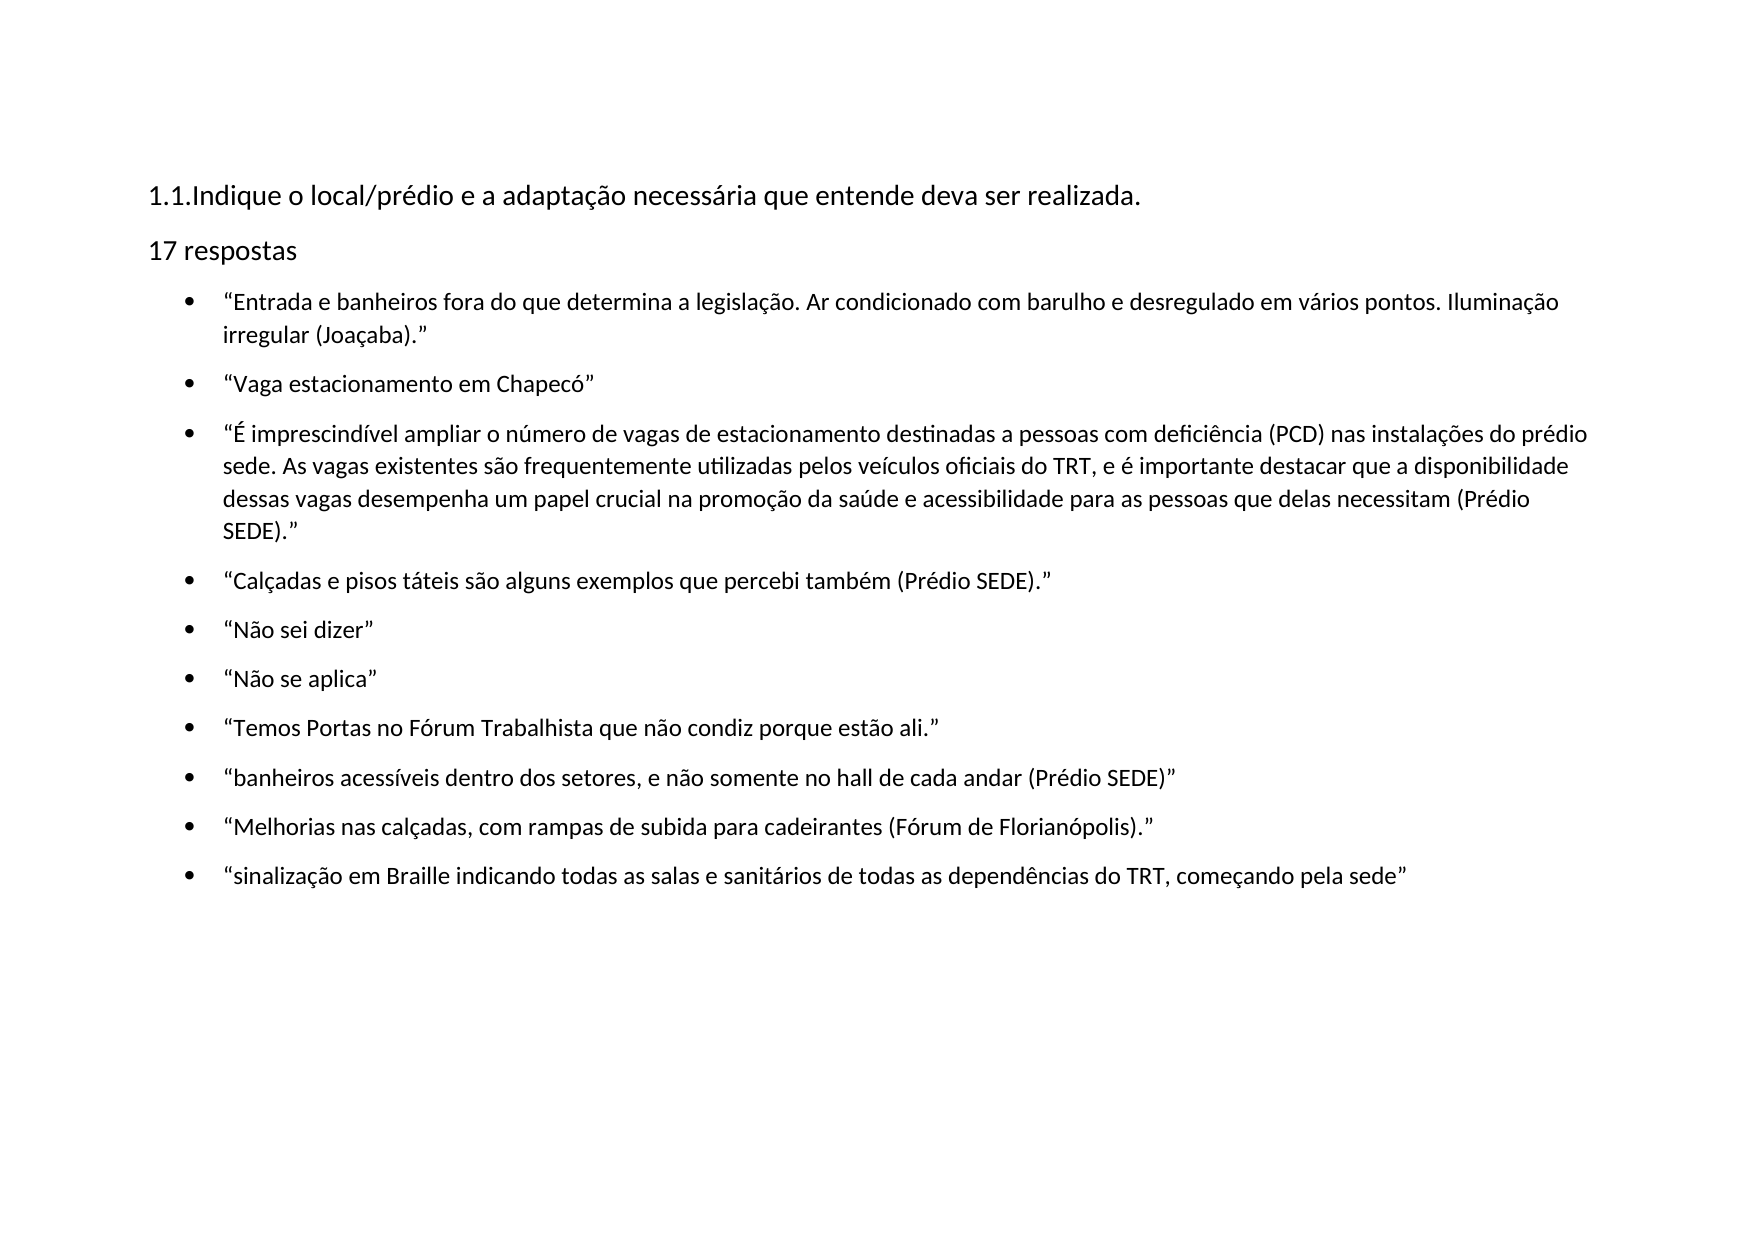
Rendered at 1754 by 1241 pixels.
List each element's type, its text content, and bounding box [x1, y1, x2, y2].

list “Não se aplica” [185, 663, 1606, 694]
list “Temos Portas no Fórum Trabalhista que não condiz porque estão ali.” [185, 713, 1606, 743]
list “Entrada e banheiros fora do que determina a legislação. Ar condicionado com barulho e desregulado em vários pontos. Iluminação irregular (Joaçaba).” [185, 287, 1606, 350]
list “Melhorias nas calçadas, com rampas de subida para cadeirantes (Fórum de Florianópolis).” [185, 811, 1606, 842]
list “sinalização em Braille indicando todas as salas e sanitários de todas as dependências do TRT, começando pela sede” [185, 860, 1606, 891]
list “banheiros acessíveis dentro dos setores, e não somente no hall de cada andar (Prédio SEDE)” [185, 762, 1606, 792]
list “É imprescindível ampliar o número de vagas de estacionamento destinadas a pessoas com deficiência (PCD) nas instalações do prédio sede. As vagas existentes são frequentemente utilizadas pelos veículos oficiais do TRT, e é importante destacar que a disponibilidade dessas vagas desempenha um papel crucial na promoção da saúde e acessibilidade para as pessoas que delas necessitam (Prédio SEDE).” [185, 418, 1606, 546]
text 17 respostas [148, 232, 1606, 267]
list “Vaga estacionamento em Chapecó” [185, 368, 1606, 399]
list “Calçadas e pisos táteis são alguns exemplos que percebi também (Prédio SEDE).” [185, 565, 1606, 595]
text 1.1.Indique o local/prédio e a adaptação necessária que entende deva ser realizada. [148, 177, 1606, 213]
list “Não sei dizer” [185, 614, 1606, 644]
